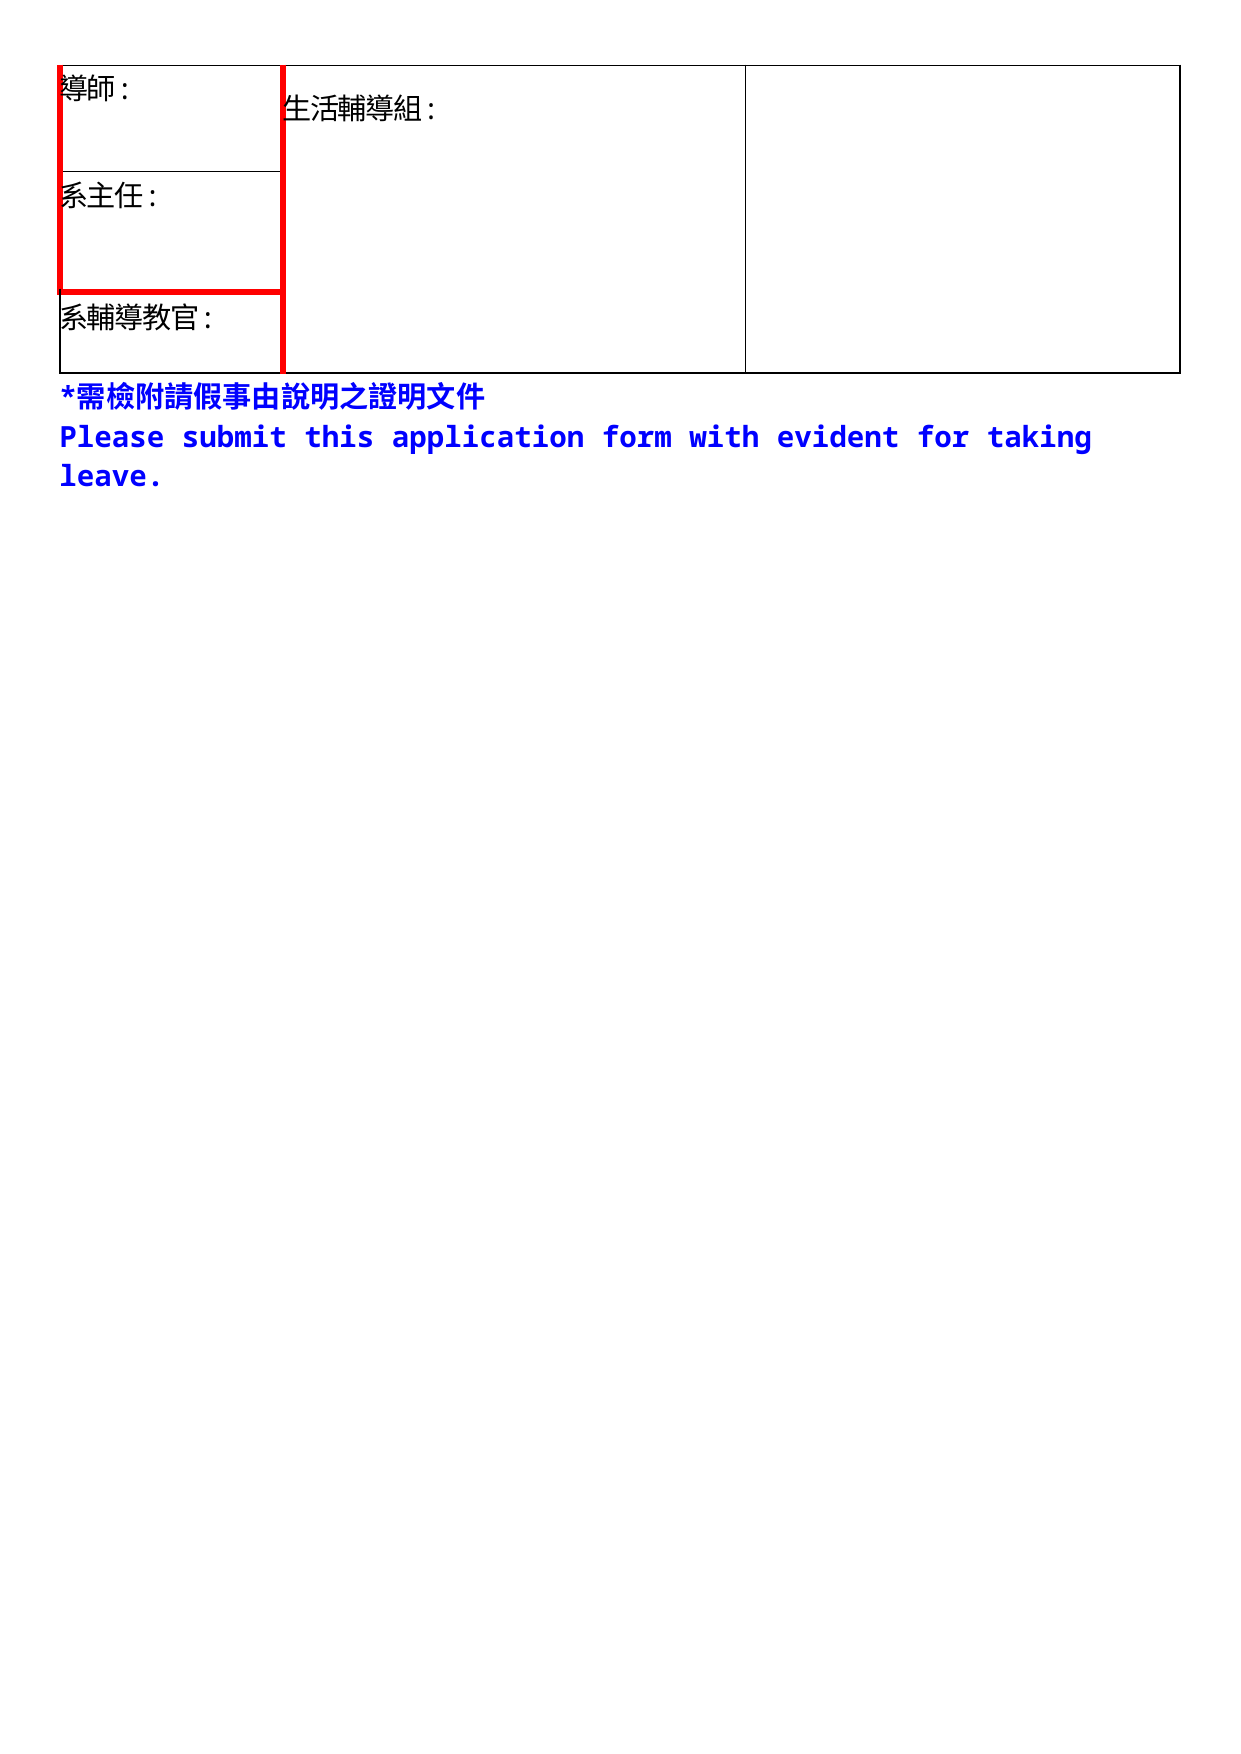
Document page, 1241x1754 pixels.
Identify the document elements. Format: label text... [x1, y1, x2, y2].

table_cell 系輔導教官: [61, 295, 280, 372]
table_cell 系主任: [63, 172, 280, 289]
text *需檢附請假事由說明之證明文件 [59, 374, 1181, 416]
table_cell 導師: [63, 66, 280, 171]
table_cell [746, 66, 1179, 372]
text Please submit this application form with evident for taking leave. [59, 416, 1181, 495]
table_cell 生活輔導組: [286, 66, 745, 372]
